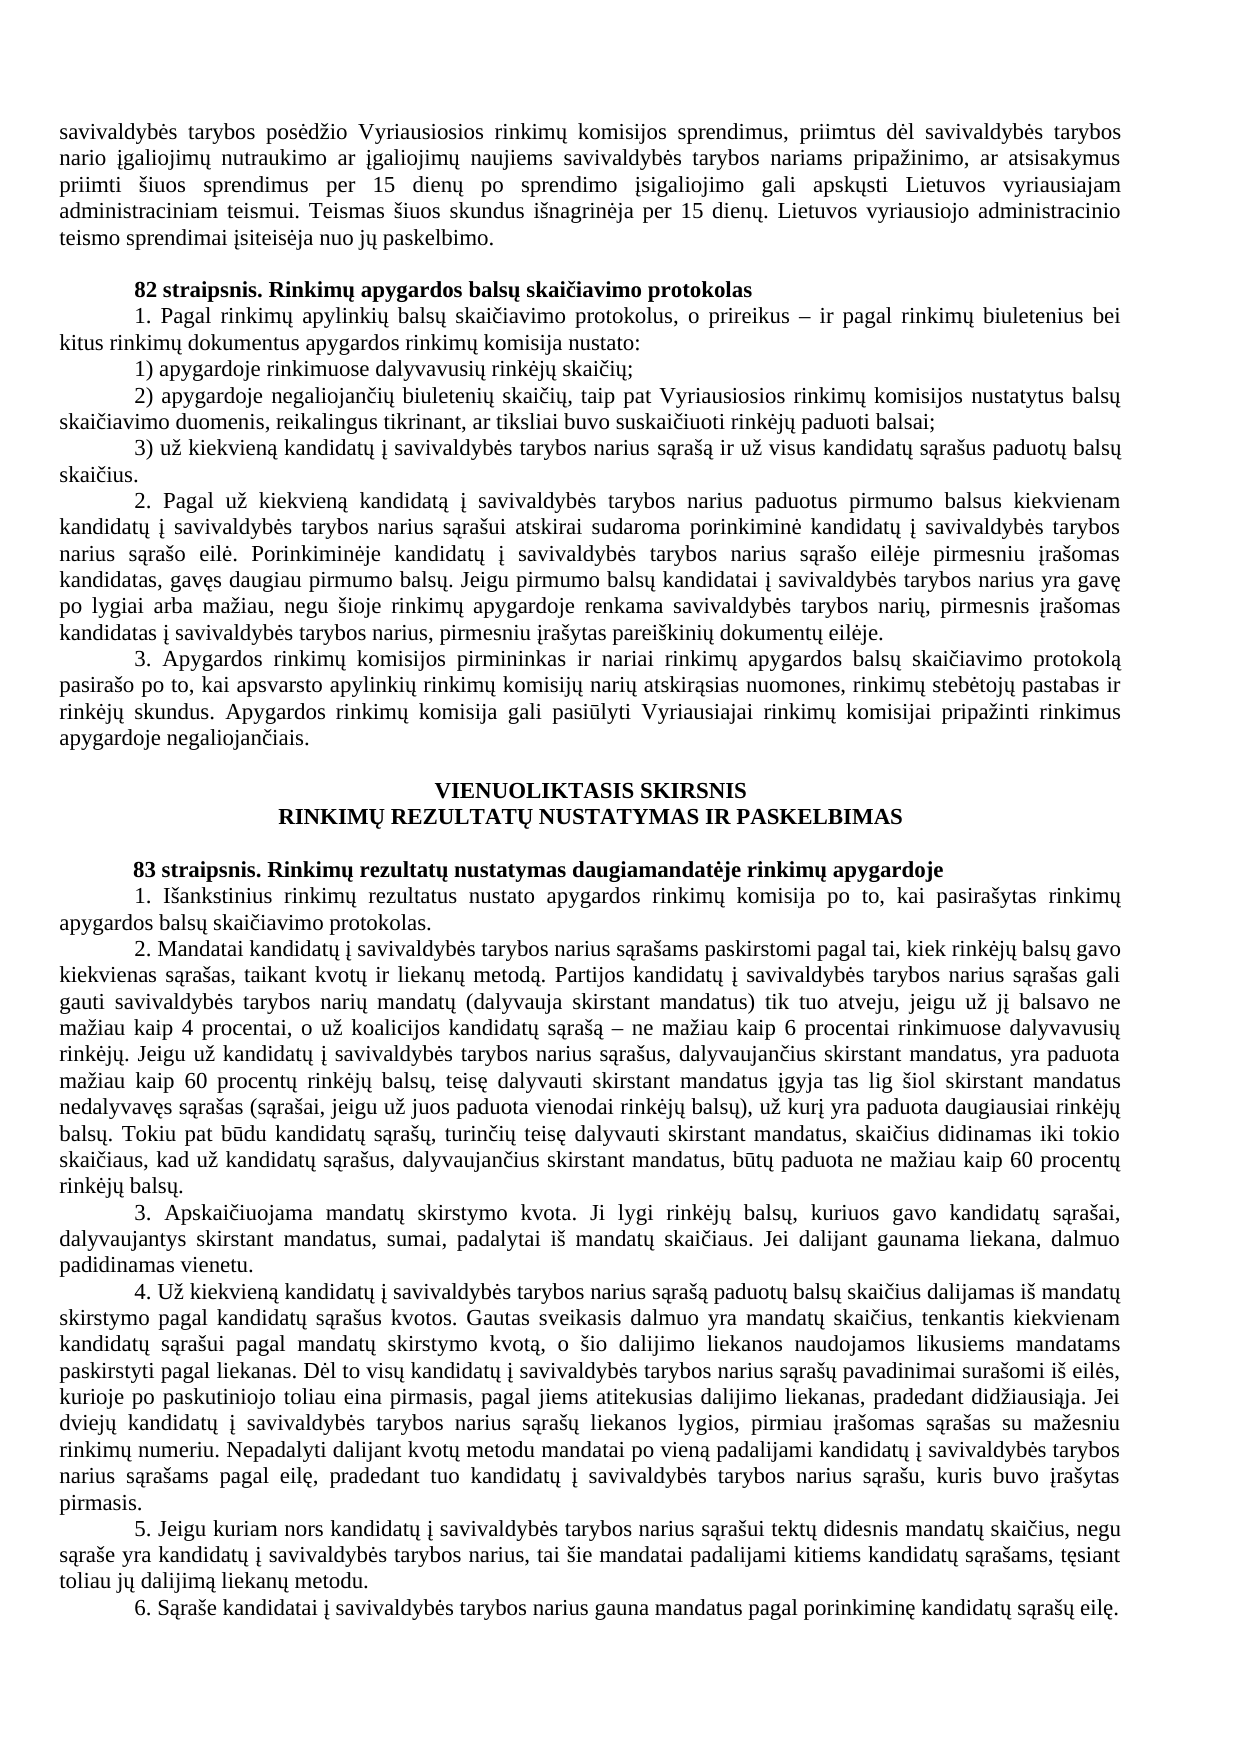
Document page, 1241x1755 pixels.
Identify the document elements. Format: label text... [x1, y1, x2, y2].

text 82 straipsnis. Rinkimų apygardos balsų skaičiavimo protokolas [59, 276, 1122, 303]
text 3. Apskaičiuojama mandatų skirstymo kvota. Ji lygi rinkėjų balsų, kuriuos gavo kandidatų sąrašai, dalyvaujantys skirstant mandatus, sumai, padalytai iš mandatų skaičiaus. Jei dalijant gaunama liekana, dalmuo padidinamas vienetu. [59, 1199, 1122, 1278]
text 1. Išankstinius rinkimų rezultatus nustato apygardos rinkimų komisija po to, kai pasirašytas rinkimų apygardos balsų skaičiavimo protokolas. [59, 882, 1122, 935]
text 6. Sąraše kandidatai į savivaldybės tarybos narius gauna mandatus pagal porinkiminę kandidatų sąrašų eilę. [59, 1594, 1122, 1620]
text 3) už kiekvieną kandidatų į savivaldybės tarybos narius sąrašą ir už visus kandidatų sąrašus paduotų balsų skaičius. [59, 434, 1122, 487]
text 5. Jeigu kuriam nors kandidatų į savivaldybės tarybos narius sąrašui tektų didesnis mandatų skaičius, negu sąraše yra kandidatų į savivaldybės tarybos narius, tai šie mandatai padalijami kitiems kandidatų sąrašams, tęsiant toliau jų dalijimą liekanų metodu. [59, 1515, 1122, 1594]
text 2. Pagal už kiekvieną kandidatą į savivaldybės tarybos narius paduotus pirmumo balsus kiekvienam kandidatų į savivaldybės tarybos narius sąrašui atskirai sudaroma porinkiminė kandidatų į savivaldybės tarybos narius sąrašo eilė. Porinkiminėje kandidatų į savivaldybės tarybos narius sąrašo eilėje pirmesniu įrašomas kandidatas, gavęs daugiau pirmumo balsų. Jeigu pirmumo balsų kandidatai į savivaldybės tarybos narius yra gavę po lygiai arba mažiau, negu šioje rinkimų apygardoje renkama savivaldybės tarybos narių, pirmesnis įrašomas kandidatas į savivaldybės tarybos narius, pirmesniu įrašytas pareiškinių dokumentų eilėje. [59, 487, 1122, 645]
text 2) apygardoje negaliojančių biuletenių skaičių, taip pat Vyriausiosios rinkimų komisijos nustatytus balsų skaičiavimo duomenis, reikalingus tikrinant, ar tiksliai buvo suskaičiuoti rinkėjų paduoti balsai; [59, 382, 1122, 434]
text VIENUOLIKTASIS SKIRSNIS [59, 777, 1122, 803]
text 83 straipsnis. Rinkimų rezultatų nustatymas daugiamandatėje rinkimų apygardoje [133, 856, 1122, 882]
text 3. Apygardos rinkimų komisijos pirmininkas ir nariai rinkimų apygardos balsų skaičiavimo protokolą pasirašo po to, kai apsvarsto apylinkių rinkimų komisijų narių atskirąsias nuomones, rinkimų stebėtojų pastabas ir rinkėjų skundus. Apygardos rinkimų komisija gali pasiūlyti Vyriausiajai rinkimų komisijai pripažinti rinkimus apygardoje negaliojančiais. [59, 645, 1122, 751]
text RINKIMŲ REZULTATŲ NUSTATYMAS IR PASKELBIMAS [59, 803, 1122, 830]
text 1. Pagal rinkimų apylinkių balsų skaičiavimo protokolus, o prireikus – ir pagal rinkimų biuletenius bei kitus rinkimų dokumentus apygardos rinkimų komisija nustato: [59, 303, 1122, 355]
text 4. Už kiekvieną kandidatų į savivaldybės tarybos narius sąrašą paduotų balsų skaičius dalijamas iš mandatų skirstymo pagal kandidatų sąrašus kvotos. Gautas sveikasis dalmuo yra mandatų skaičius, tenkantis kiekvienam kandidatų sąrašui pagal mandatų skirstymo kvotą, o šio dalijimo liekanos naudojamos likusiems mandatams paskirstyti pagal liekanas. Dėl to visų kandidatų į savivaldybės tarybos narius sąrašų pavadinimai surašomi iš eilės, kurioje po paskutiniojo toliau eina pirmasis, pagal jiems atitekusias dalijimo liekanas, pradedant didžiausiąja. Jei dviejų kandidatų į savivaldybės tarybos narius sąrašų liekanos lygios, pirmiau įrašomas sąrašas su mažesniu rinkimų numeriu. Nepadalyti dalijant kvotų metodu mandatai po vieną padalijami kandidatų į savivaldybės tarybos narius sąrašams pagal eilę, pradedant tuo kandidatų į savivaldybės tarybos narius sąrašu, kuris buvo įrašytas pirmasis. [59, 1278, 1122, 1515]
text savivaldybės tarybos posėdžio Vyriausiosios rinkimų komisijos sprendimus, priimtus dėl savivaldybės tarybos nario įgaliojimų nutraukimo ar įgaliojimų naujiems savivaldybės tarybos nariams pripažinimo, ar atsisakymus priimti šiuos sprendimus per 15 dienų po sprendimo įsigaliojimo gali apskųsti Lietuvos vyriausiajam administraciniam teismui. Teismas šiuos skundus išnagrinėja per 15 dienų. Lietuvos vyriausiojo administracinio teismo sprendimai įsiteisėja nuo jų paskelbimo. [59, 118, 1122, 250]
text 2. Mandatai kandidatų į savivaldybės tarybos narius sąrašams paskirstomi pagal tai, kiek rinkėjų balsų gavo kiekvienas sąrašas, taikant kvotų ir liekanų metodą. Partijos kandidatų į savivaldybės tarybos narius sąrašas gali gauti savivaldybės tarybos narių mandatų (dalyvauja skirstant mandatus) tik tuo atveju, jeigu už jį balsavo ne mažiau kaip 4 procentai, o už koalicijos kandidatų sąrašą – ne mažiau kaip 6 procentai rinkimuose dalyvavusių rinkėjų. Jeigu už kandidatų į savivaldybės tarybos narius sąrašus, dalyvaujančius skirstant mandatus, yra paduota mažiau kaip 60 procentų rinkėjų balsų, teisę dalyvauti skirstant mandatus įgyja tas lig šiol skirstant mandatus nedalyvavęs sąrašas (sąrašai, jeigu už juos paduota vienodai rinkėjų balsų), už kurį yra paduota daugiausiai rinkėjų balsų. Tokiu pat būdu kandidatų sąrašų, turinčių teisę dalyvauti skirstant mandatus, skaičius didinamas iki tokio skaičiaus, kad už kandidatų sąrašus, dalyvaujančius skirstant mandatus, būtų paduota ne mažiau kaip 60 procentų rinkėjų balsų. [59, 935, 1122, 1199]
text 1) apygardoje rinkimuose dalyvavusių rinkėjų skaičių; [59, 355, 1122, 382]
